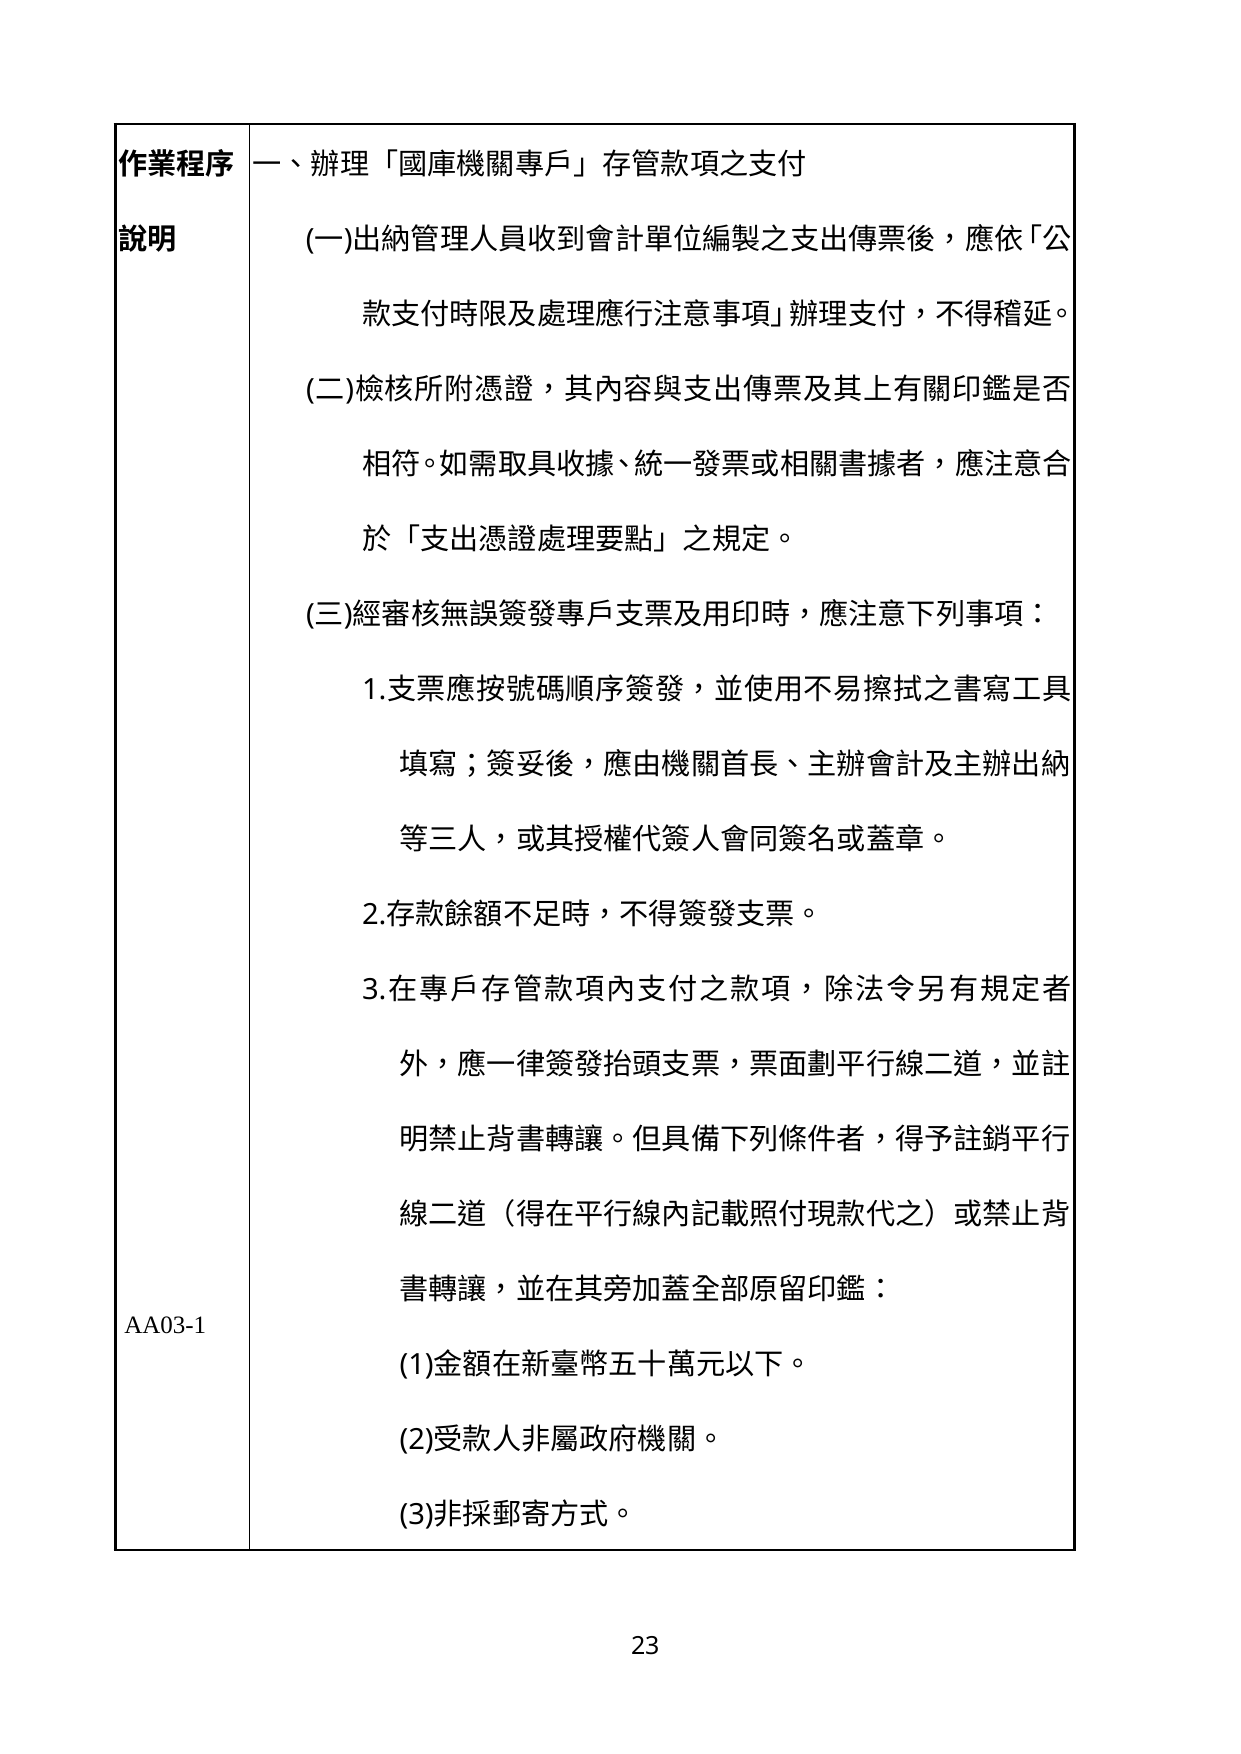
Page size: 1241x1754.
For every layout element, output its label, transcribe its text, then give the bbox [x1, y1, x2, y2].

table_cell 作業程序說明 [117, 125, 249, 1549]
table_cell 一、辦理「國庫機關專戶」存管款項之支付 (一)出納管理人員收到會計單位編製之支出傳票後，應依「公款支付時限及處理應行注意事項」辦理支付，不得稽延。 (二)檢核所附憑證，其內容與支出傳票及其上有關印鑑是否相符。如需取具收據、統一發票或相關書據者，應注意合於「支出憑證處理要點」之規定。 (三)經審核無誤簽發專戶支票及用印時，應注意下列事項： 1.支票應按號碼順序簽發，並使用不易擦拭之書寫工具填寫；簽妥後，應由機關首長、主辦會計及主辦出納等三人，或其授權代簽人會同簽名或蓋章。 2.存款餘額不足時，不得簽發支票。 3.在專戶存管款項內支付之款項，除法令另有規定者外，應一律簽發抬頭支票，票面劃平行線二道，並註明禁止背書轉讓。但具備下列條件者，得予註銷平行線二道（得在平行線內記載照付現款代之）或禁止背書轉讓，並在其旁加蓋全部原留印鑑： (1)金額在新臺幣五十萬元以下。 (2)受款人非屬政府機關。 (3)非採郵寄方式。 4.金額數字應用中文大寫，數字末尾應加一「整」字。 5.支票金額須同時填寫阿拉伯數字者，應一併填寫，且大小寫金額應相符。 6.支票上應填明發票日期及與付款憑證相符之受款人姓名或公司行號名稱之全名；如係委託金融機構匯款，其支票受款人欄應填載「○○銀行（委託匯款）」；並應依支出傳票記載匯往之金融機構及受款人名稱與帳號，填具滙出滙款委託書或申請書，並加蓋存款機關全部原留印鑑，辦理匯撥。 7.各機關如規定受款人應於支票存根上簽名或蓋章者，從其規定。 8.簽發支票之號碼帳號等，應於傳票上註明。 9.簽發支票如大小寫金額有錯誤應即作廢，並加蓋「作廢」字樣，並將支票號碼剪下貼附於支票領取證背面，重新簽發，不得塗改。其他各要項之記載如有更改，應於更改處加蓋存款機關全部原留印鑑。 10.機關已簽發之國庫機關專戶支票或空白支票，或原留印鑑遺失時，應即向付款之國庫經辦行辦理掛失手續。 11.機關向國庫經辦行續領專戶支票時，如有作廢支票，應將該支票號碼剪下，貼附於支票領取證背面繳回；帳戶銷戶時應將未使用之空白支票及作廢支票一併繳回。存款機關未依前項規定辦理者，應自負相關法律責任。 (四)通知受款人前來領取支票，或將支票交付郵寄，或將款項匯撥受款人指定之金融機構存款帳戶內。 (五)出納管理人員款項付訖後，依下列規定登記現金出納備查簿，並在傳票上加蓋付訖日期戳記並簽章： 1.應依實際付款順序詳實正確登入現金出納備查簿，按日結計清楚。 2.現金出納備查簿日期欄應填列實支日期，並於傳票欄填入傳票種類及號數。 3.上開簿籍採用電腦處理者，其電腦貯存體中之紀錄視為簿籍，應妥善保管。 (六)支出及現金轉帳傳票，應依照規定時間執行付款後，登記遞送簿移送會計單位。 (七)辦妥支付之相關單據證明，應於次日前整理完竣並編製現金結存表送會計單位。 二、辦理「國庫存款戶」收入退還之作業 (一)出納管理人員收到會計單位編製之支出傳票，應填具收入退還書及國庫機關專戶存款收款書，俟用印核章後，送國庫經辦行憑以辦理退庫。 (二)國庫經辦行應將退還款項由「國庫存款戶」轉列各該機關在國庫經辦行所開立之「機關專戶」。 (三)出納管理人員續按上開國庫機關專戶支付之作業程序辦理。 (四)收入機關辦理國庫收入退還，應將機關長官或其授權代簽人員之印鑑卡，送辦理退款之國庫經辦行，以備查驗，更換時亦同。 [250, 125, 1073, 1549]
